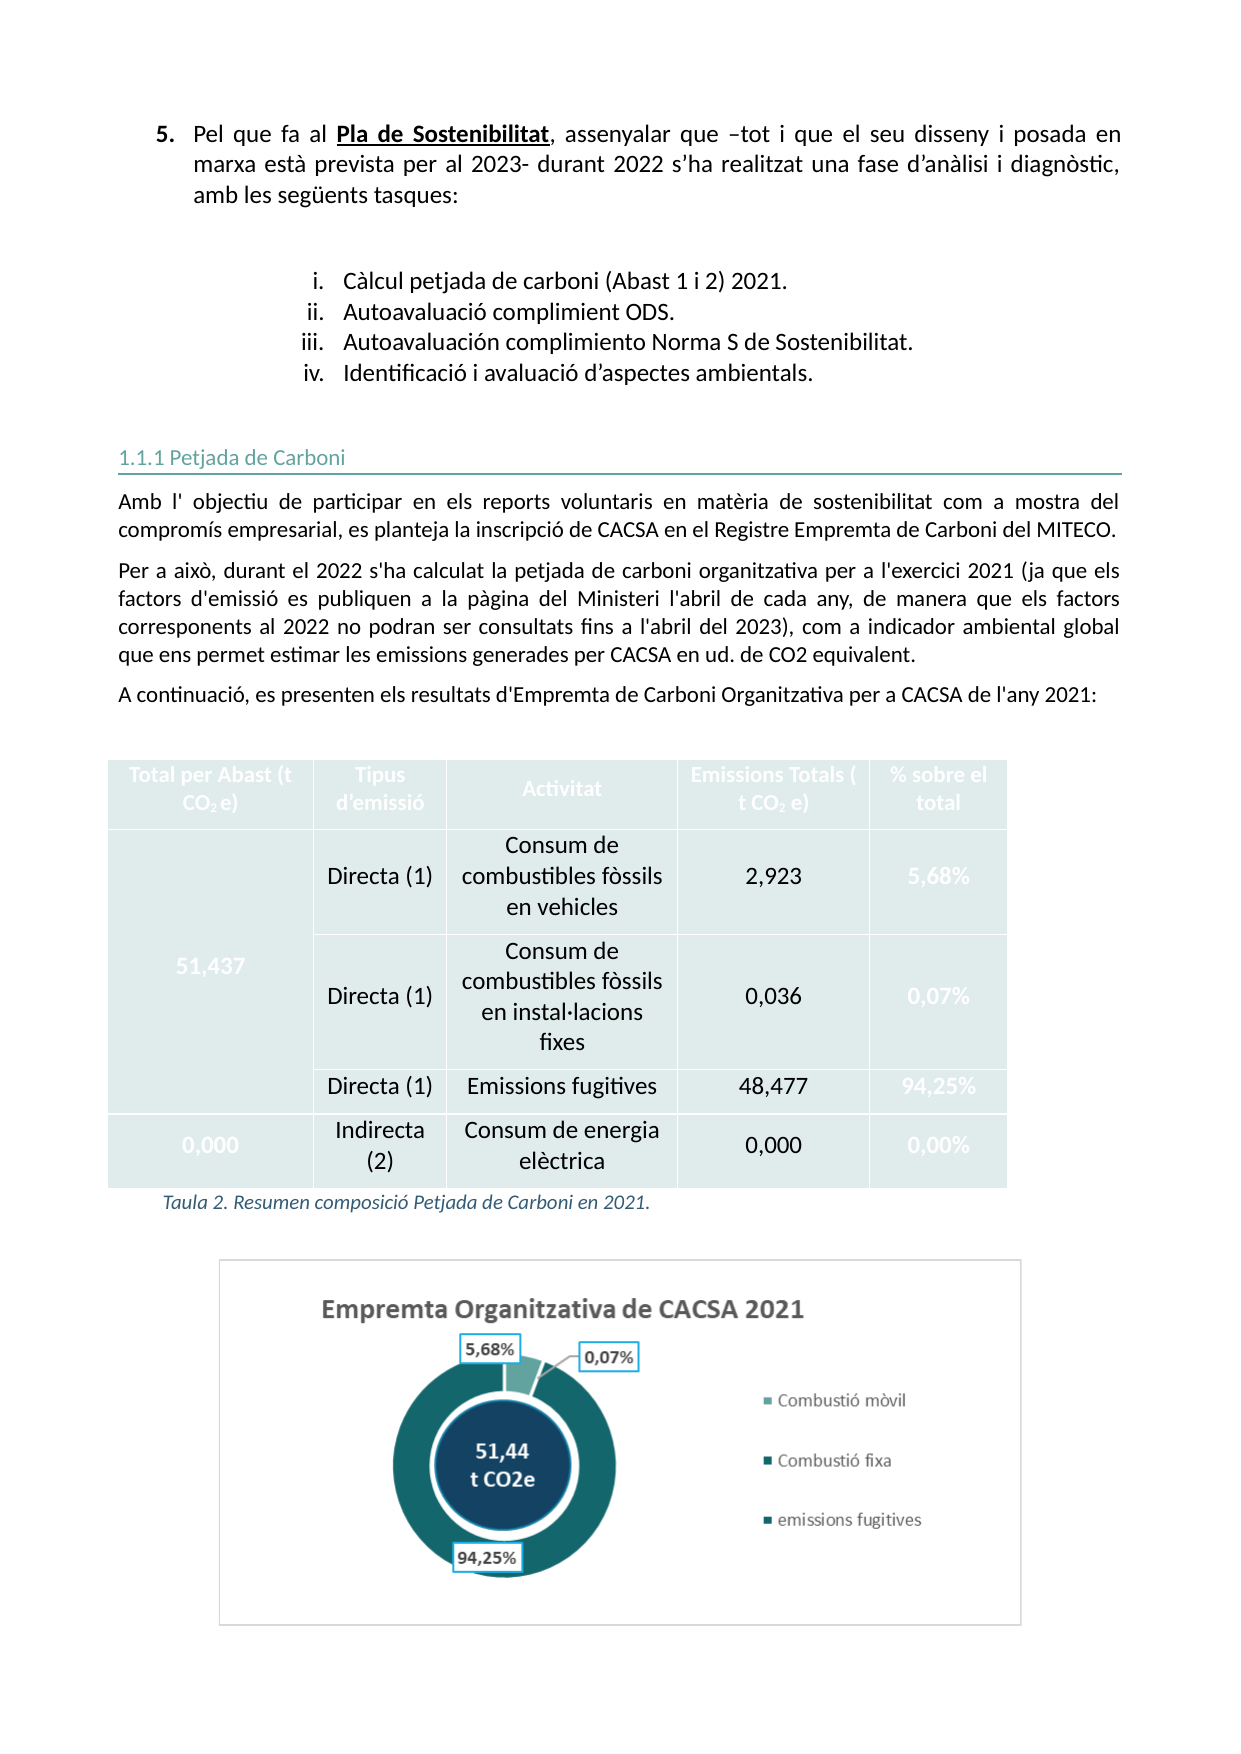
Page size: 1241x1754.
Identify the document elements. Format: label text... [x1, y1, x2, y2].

text Amb l' objectiu de participar en els reports voluntaris en matèria de sostenibilitat com a mostra del compromís empresarial, es planteja la inscripció de CACSA en el Registre Empremta de Carboni del MITECO. [118, 487, 1122, 543]
table_cell 5,68% [870, 830, 1007, 934]
table_cell Consum de energia elèctrica [447, 1115, 677, 1188]
table_cell 0,036 [678, 935, 869, 1069]
table_header Activitat [447, 760, 677, 829]
list Autoavaluació complimient ODS. [324, 296, 1122, 326]
text Taula 2. Resumen composició Petjada de Carboni en 2021. [162, 1189, 1122, 1214]
table_cell 0,000 [678, 1115, 869, 1188]
list Identificació i avaluació d’aspectes ambientals. [324, 357, 1122, 387]
table_cell Indirecta (2) [314, 1115, 446, 1188]
text Per a això, durant el 2022 s'ha calculat la petjada de carboni organitzativa per a l'exercici 2021 (ja que els factors d'emissió es publiquen a la pàgina del Ministeri l'abril de cada any, de manera que els factors corresponents al 2022 no podran ser consultats fins a l'abril del 2023), com a indicador ambiental global que ens permet estimar les emissions generades per CACSA en ud. de CO2 equivalent. [118, 556, 1122, 668]
table_header Emissions Totals ( t CO2 e) [678, 760, 869, 829]
table_cell 2,923 [678, 830, 869, 934]
table_header Total per Abast (t CO2 e) [108, 760, 313, 829]
table_header % sobre el total [870, 760, 1007, 829]
picture [218, 1259, 1022, 1626]
table_cell 0,07% [870, 935, 1007, 1069]
text A continuació, es presenten els resultats d'Empremta de Carboni Organitzativa per a CACSA de l'any 2021: [118, 681, 1122, 709]
subtitle 1.1.1 Petjada de Carboni [118, 443, 1122, 473]
table_cell Consum de combustibles fòssils en instal·lacions fixes [447, 935, 677, 1069]
table_cell 51,437 [108, 830, 313, 1113]
table_cell Directa (1) [314, 830, 446, 934]
table_cell 0,000 [108, 1115, 313, 1188]
table_header Tipus d’emissió [314, 760, 446, 829]
table_cell 0,00% [870, 1115, 1007, 1188]
table_cell 94,25% [870, 1070, 1007, 1113]
table_cell Directa (1) [314, 935, 446, 1069]
table_cell Directa (1) [314, 1070, 446, 1113]
table_cell Emissions fugitives [447, 1070, 677, 1113]
table_cell 48,477 [678, 1070, 869, 1113]
table_cell Consum de combustibles fòssils en vehicles [447, 830, 677, 934]
list Càlcul petjada de carboni (Abast 1 i 2) 2021. [324, 265, 1122, 296]
list Autoavaluación complimiento Norma S de Sostenibilitat. [324, 326, 1122, 357]
list Pel que fa al Pla de Sostenibilitat, assenyalar que –tot i que el seu disseny i posada en marxa està prevista per al 2023- durant 2022 s’ha realitzat una fase d’anàlisi i diagnòstic, amb les següents tasques: [156, 118, 1122, 210]
